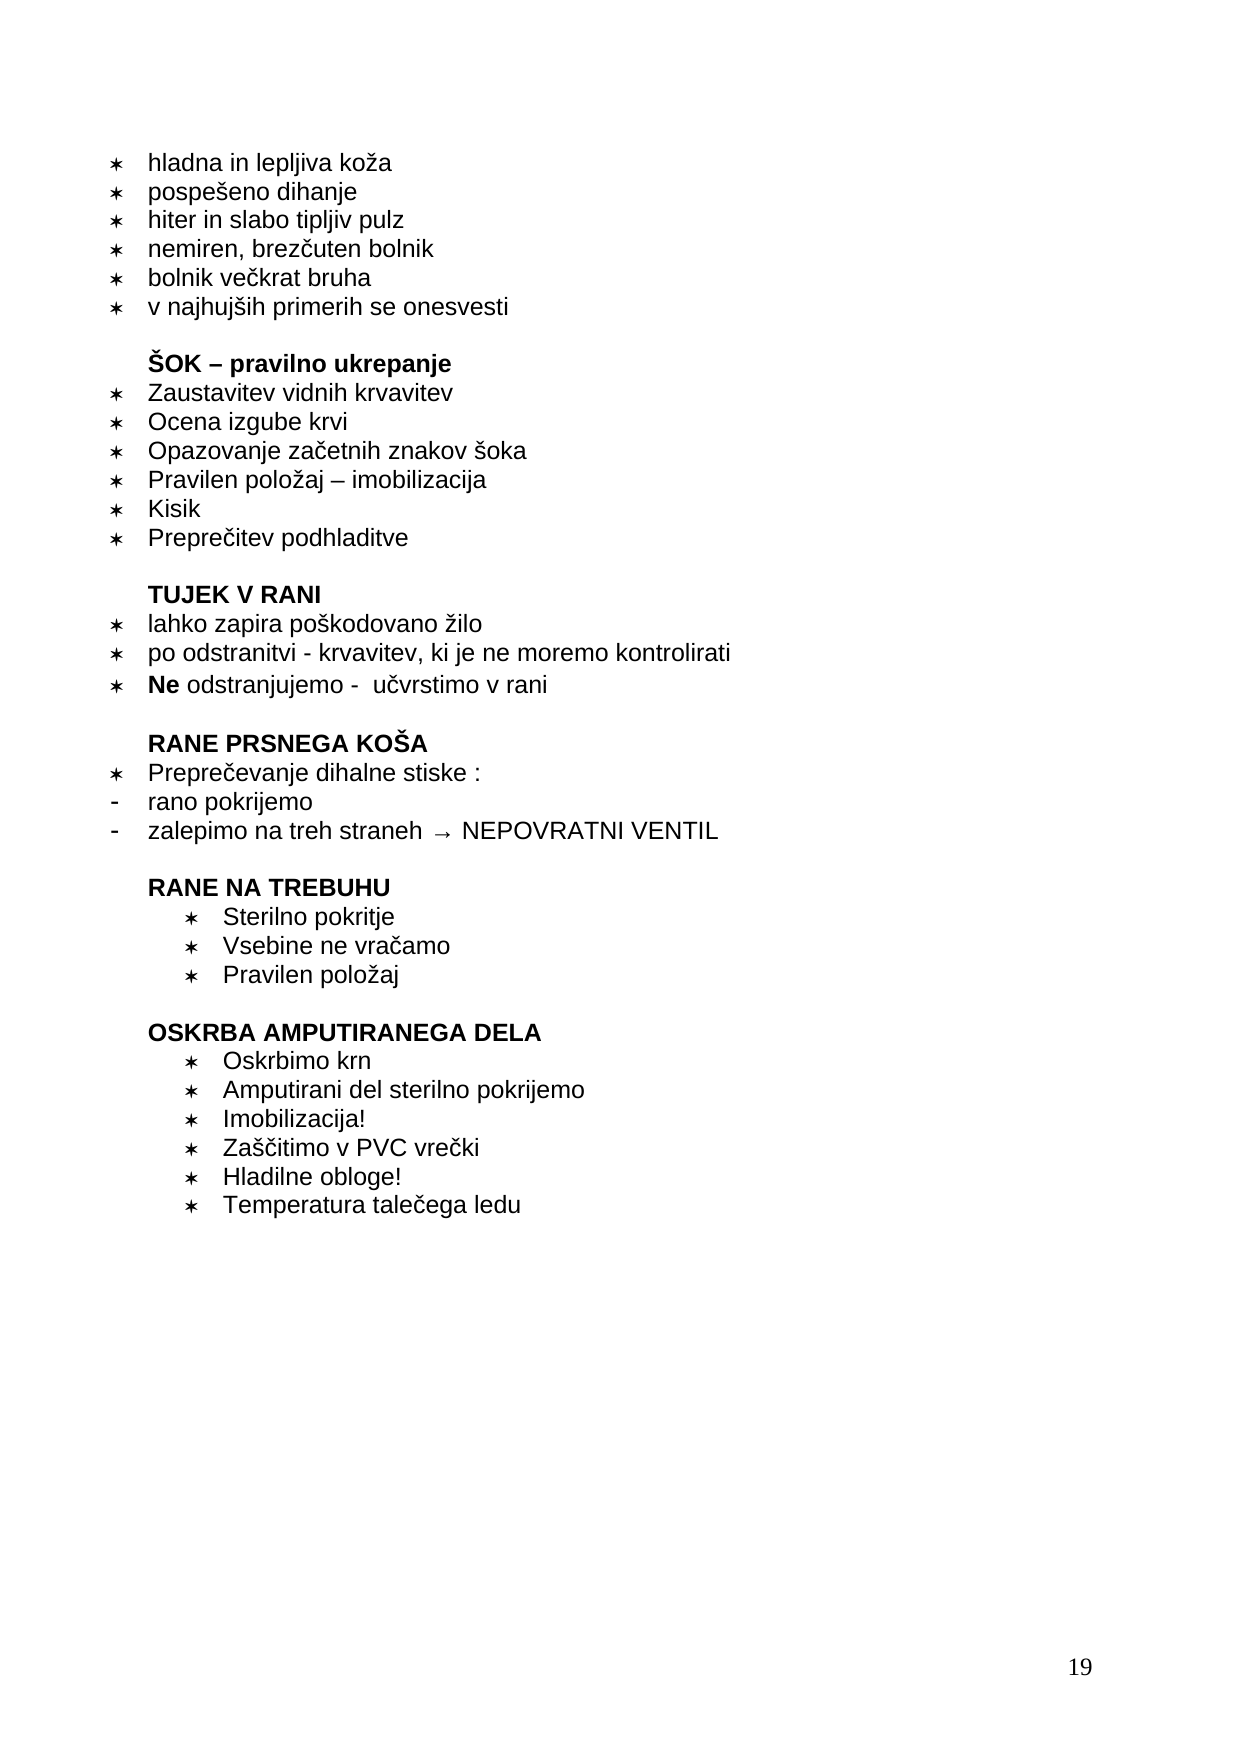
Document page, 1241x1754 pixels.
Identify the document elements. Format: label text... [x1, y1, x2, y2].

list po odstranitvi - krvavitev, ki je ne moremo kontrolirati [110, 638, 1093, 667]
list Kisik [110, 494, 1093, 522]
list Hladilne obloge! [185, 1162, 1093, 1191]
list Oskrbimo krn [185, 1046, 1093, 1075]
list Ne odstranjujemo - učvrstimo v rani [110, 667, 1093, 701]
list Temperatura talečega ledu [185, 1191, 1093, 1219]
text RANE NA TREBUHU [148, 873, 1093, 902]
list Sterilno pokritje [185, 902, 1093, 931]
list Ocena izgube krvi [110, 407, 1093, 436]
list Preprečevanje dihalne stiske : [110, 758, 1093, 787]
text RANE PRSNEGA KOŠA [148, 729, 1093, 758]
list nemiren, brezčuten bolnik [110, 234, 1093, 263]
list Opazovanje začetnih znakov šoka [110, 436, 1093, 465]
list Imobilizacija! [185, 1104, 1093, 1133]
list Pravilen položaj – imobilizacija [110, 465, 1093, 494]
list lahko zapira poškodovano žilo [110, 609, 1093, 638]
list Preprečitev podhladitve [110, 522, 1093, 551]
list hladna in lepljiva koža [110, 148, 1093, 176]
list Zaustavitev vidnih krvavitev [110, 378, 1093, 407]
list Pravilen položaj [185, 960, 1093, 989]
text OSKRBA AMPUTIRANEGA DELA [148, 1017, 1093, 1046]
list Amputirani del sterilno pokrijemo [185, 1075, 1093, 1104]
list pospešeno dihanje [110, 176, 1093, 205]
text ŠOK – pravilno ukrepanje [148, 349, 1093, 378]
text TUJEK V RANI [148, 580, 1093, 609]
list Zaščitimo v PVC vrečki [185, 1133, 1093, 1162]
list rano pokrijemo [110, 787, 1093, 816]
list Vsebine ne vračamo [185, 931, 1093, 960]
list bolnik večkrat bruha [110, 263, 1093, 292]
list v najhujših primerih se onesvesti [110, 292, 1093, 321]
list hiter in slabo tipljiv pulz [110, 205, 1093, 234]
list zalepimo na treh straneh → NEPOVRATNI VENTIL [110, 816, 1093, 845]
